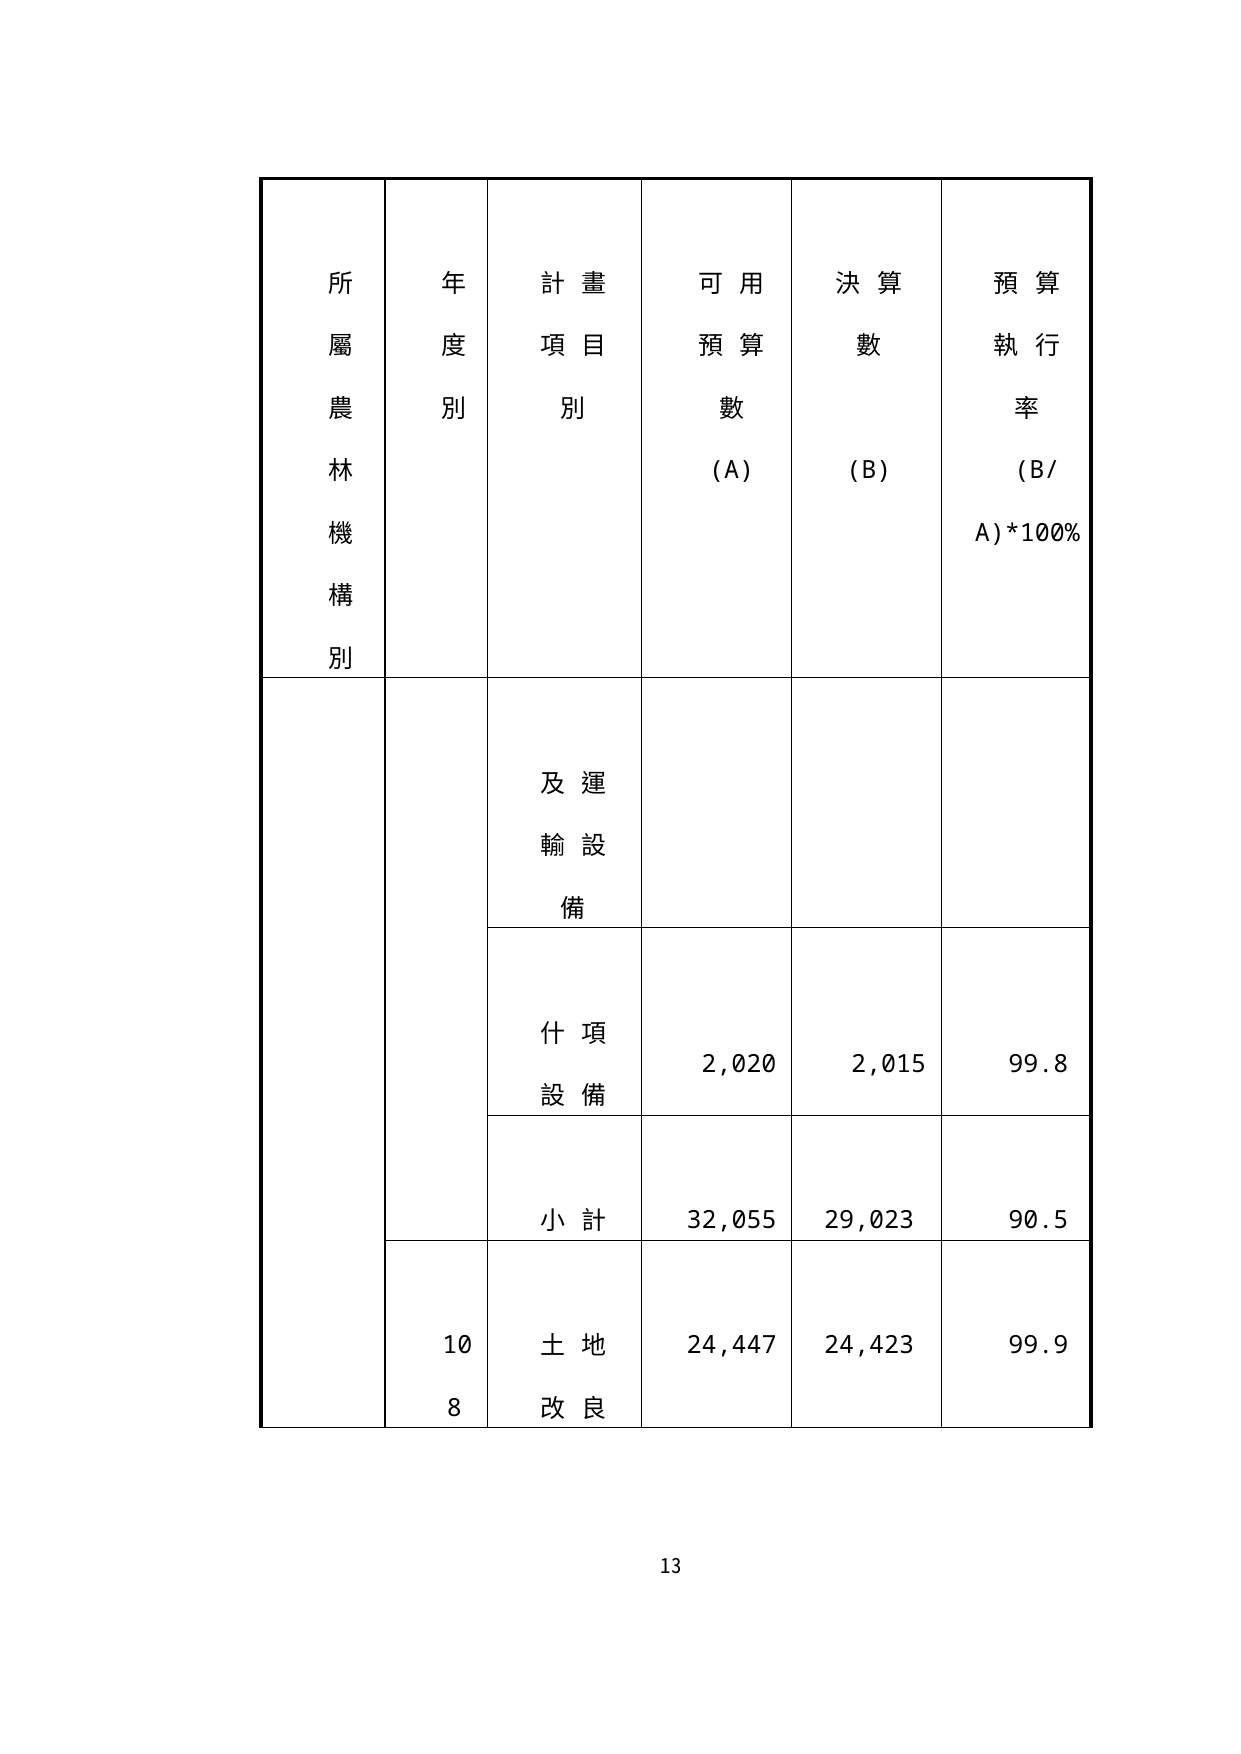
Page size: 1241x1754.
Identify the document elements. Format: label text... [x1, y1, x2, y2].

table_cell [792, 678, 941, 927]
table_cell 29,023 [792, 1116, 941, 1240]
table_cell [642, 678, 791, 927]
table_cell 90.5 [942, 1116, 1089, 1240]
table_cell 24,423 [792, 1241, 941, 1427]
table_cell 108 [386, 1241, 487, 1427]
table_cell 32,055 [642, 1116, 791, 1240]
table_cell 土地改良 [488, 1241, 641, 1427]
table_cell [386, 678, 487, 1240]
table_cell 及運輸設備 [488, 678, 641, 927]
table_cell 2,015 [792, 928, 941, 1115]
table_header 預算 執行率 (B/A)*100% [942, 180, 1089, 677]
table_cell 24,447 [642, 1241, 791, 1427]
table_cell 什項設備 [488, 928, 641, 1115]
table_cell [942, 678, 1089, 927]
table_header 決算數 (B) [792, 180, 941, 677]
table_header 可用 預算數 (A) [642, 180, 791, 677]
table_header 所屬農林 機構別 [263, 180, 384, 677]
table_header 年度別 [386, 180, 487, 677]
table_cell 99.8 [942, 928, 1089, 1115]
table_cell [263, 678, 384, 1427]
table_header 計畫 項目別 [488, 180, 641, 677]
table_cell 99.9 [942, 1241, 1089, 1427]
table_cell 2,020 [642, 928, 791, 1115]
table_cell 小計 [488, 1116, 641, 1240]
